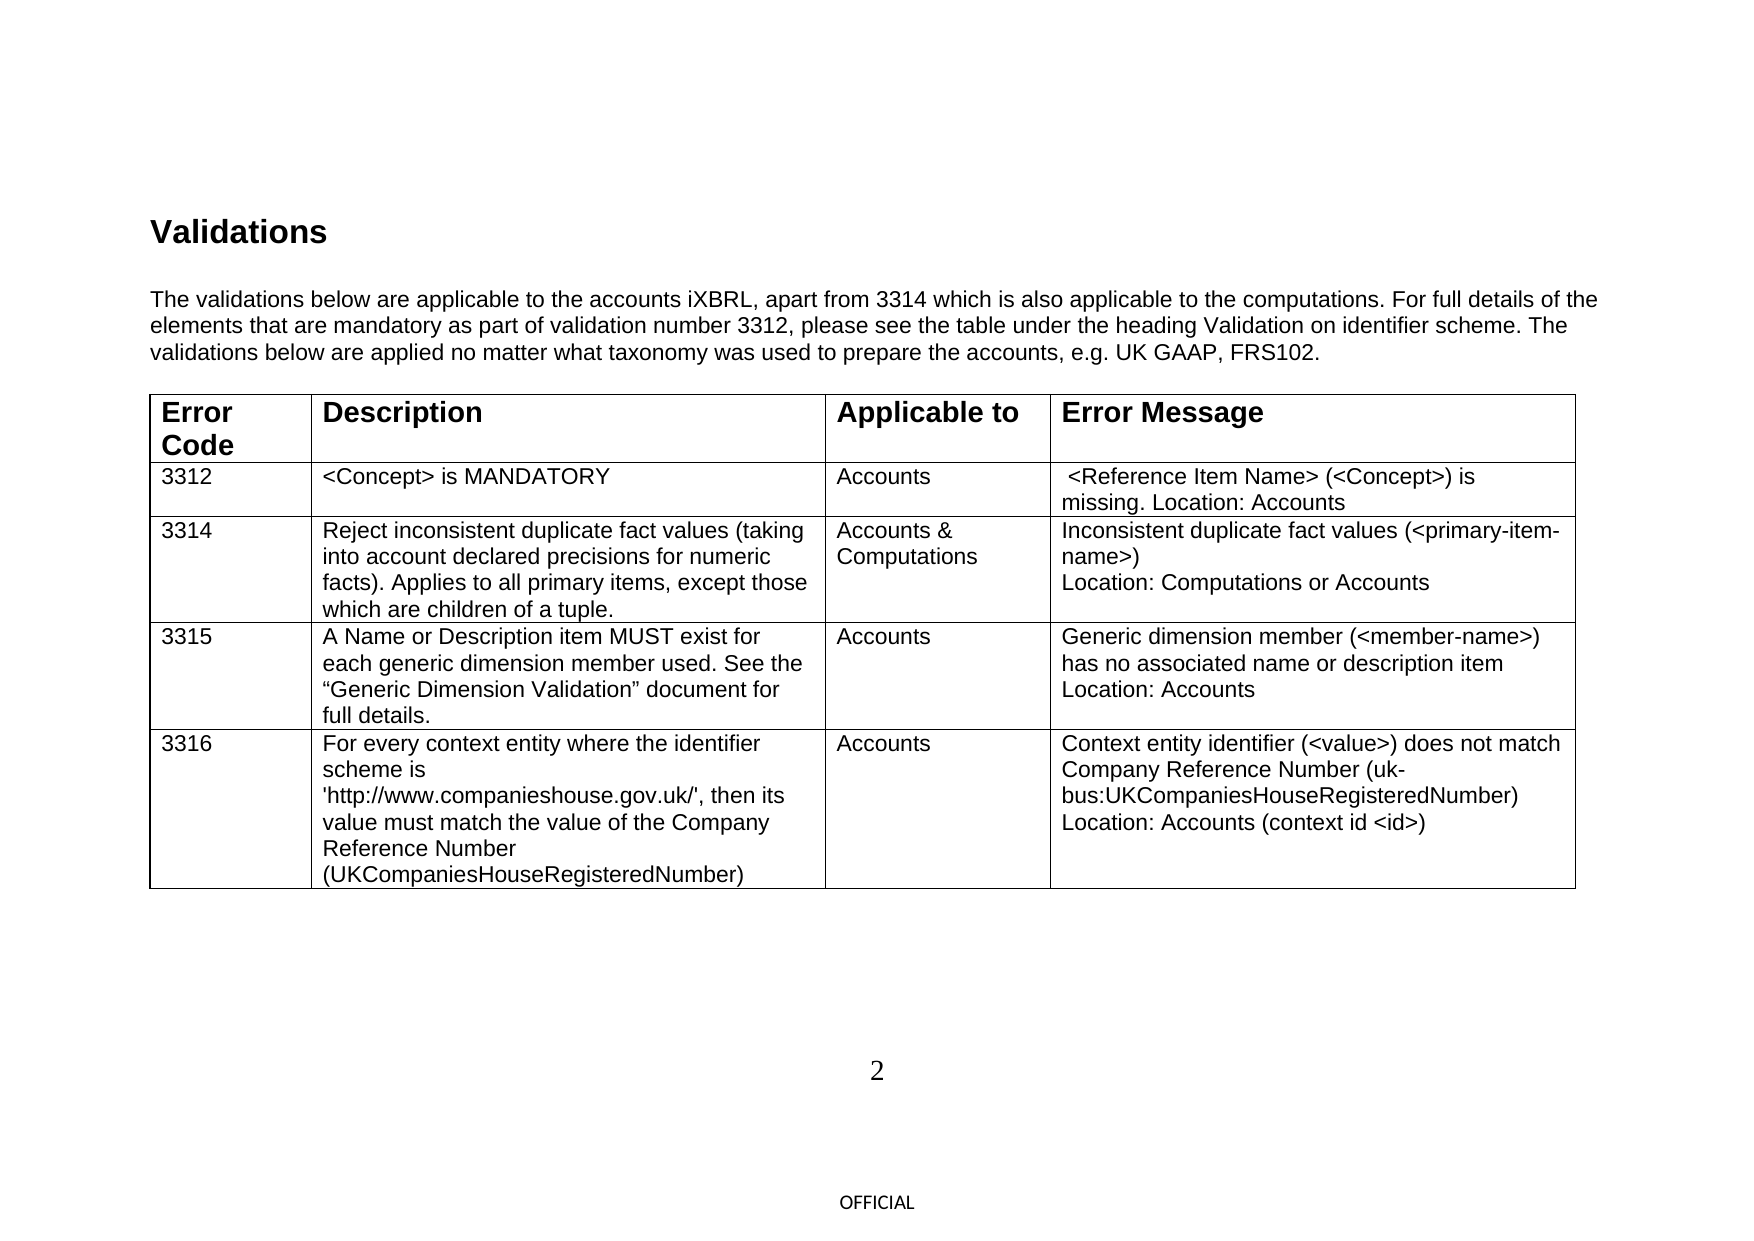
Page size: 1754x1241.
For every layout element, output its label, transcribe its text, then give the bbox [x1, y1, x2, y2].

table_cell Accounts & Computations [826, 517, 1050, 622]
table_cell <Reference Item Name> (<Concept>) is missing. Location: Accounts [1051, 463, 1575, 516]
table_cell 3316 [151, 730, 311, 888]
subtitle Validations [150, 212, 1604, 251]
table_cell Accounts [826, 730, 1050, 888]
table_cell Inconsistent duplicate fact values (<primary-item-name>) Location: Computations or Accounts [1051, 517, 1575, 622]
table_cell For every context entity where the identifier scheme is 'http://www.companieshouse.gov.uk/', then its value must match the value of the Company Reference Number (UKCompaniesHouseRegisteredNumber) [312, 730, 825, 888]
table_cell 3314 [151, 517, 311, 622]
table_header Error Code [151, 395, 311, 462]
table_header Error Message [1051, 395, 1575, 462]
text The validations below are applicable to the accounts iXBRL, apart from 3314 which is also applicable to the computations. For full details of the elements that are mandatory as part of validation number 3312, please see the table under the heading Validation on identifier scheme. The validations below are applied no matter what taxonomy was used to prepare the accounts, e.g. UK GAAP, FRS102. [150, 286, 1604, 365]
table_cell <Concept> is MANDATORY [312, 463, 825, 516]
table_cell 3315 [151, 623, 311, 728]
table_cell Generic dimension member (<member-name>) has no associated name or description item Location: Accounts [1051, 623, 1575, 728]
table_cell Reject inconsistent duplicate fact values (taking into account declared precisions for numeric facts). Applies to all primary items, except those which are children of a tuple. [312, 517, 825, 622]
table_header Applicable to [826, 395, 1050, 462]
table_cell Context entity identifier (<value>) does not match Company Reference Number (uk-bus:UKCompaniesHouseRegisteredNumber) Location: Accounts (context id <id>) [1051, 730, 1575, 888]
table_cell A Name or Description item MUST exist for each generic dimension member used. See the “Generic Dimension Validation” document for full details. [312, 623, 825, 728]
table_cell Accounts [826, 623, 1050, 728]
table_cell Accounts [826, 463, 1050, 516]
table_cell 3312 [151, 463, 311, 516]
table_header Description [312, 395, 825, 462]
